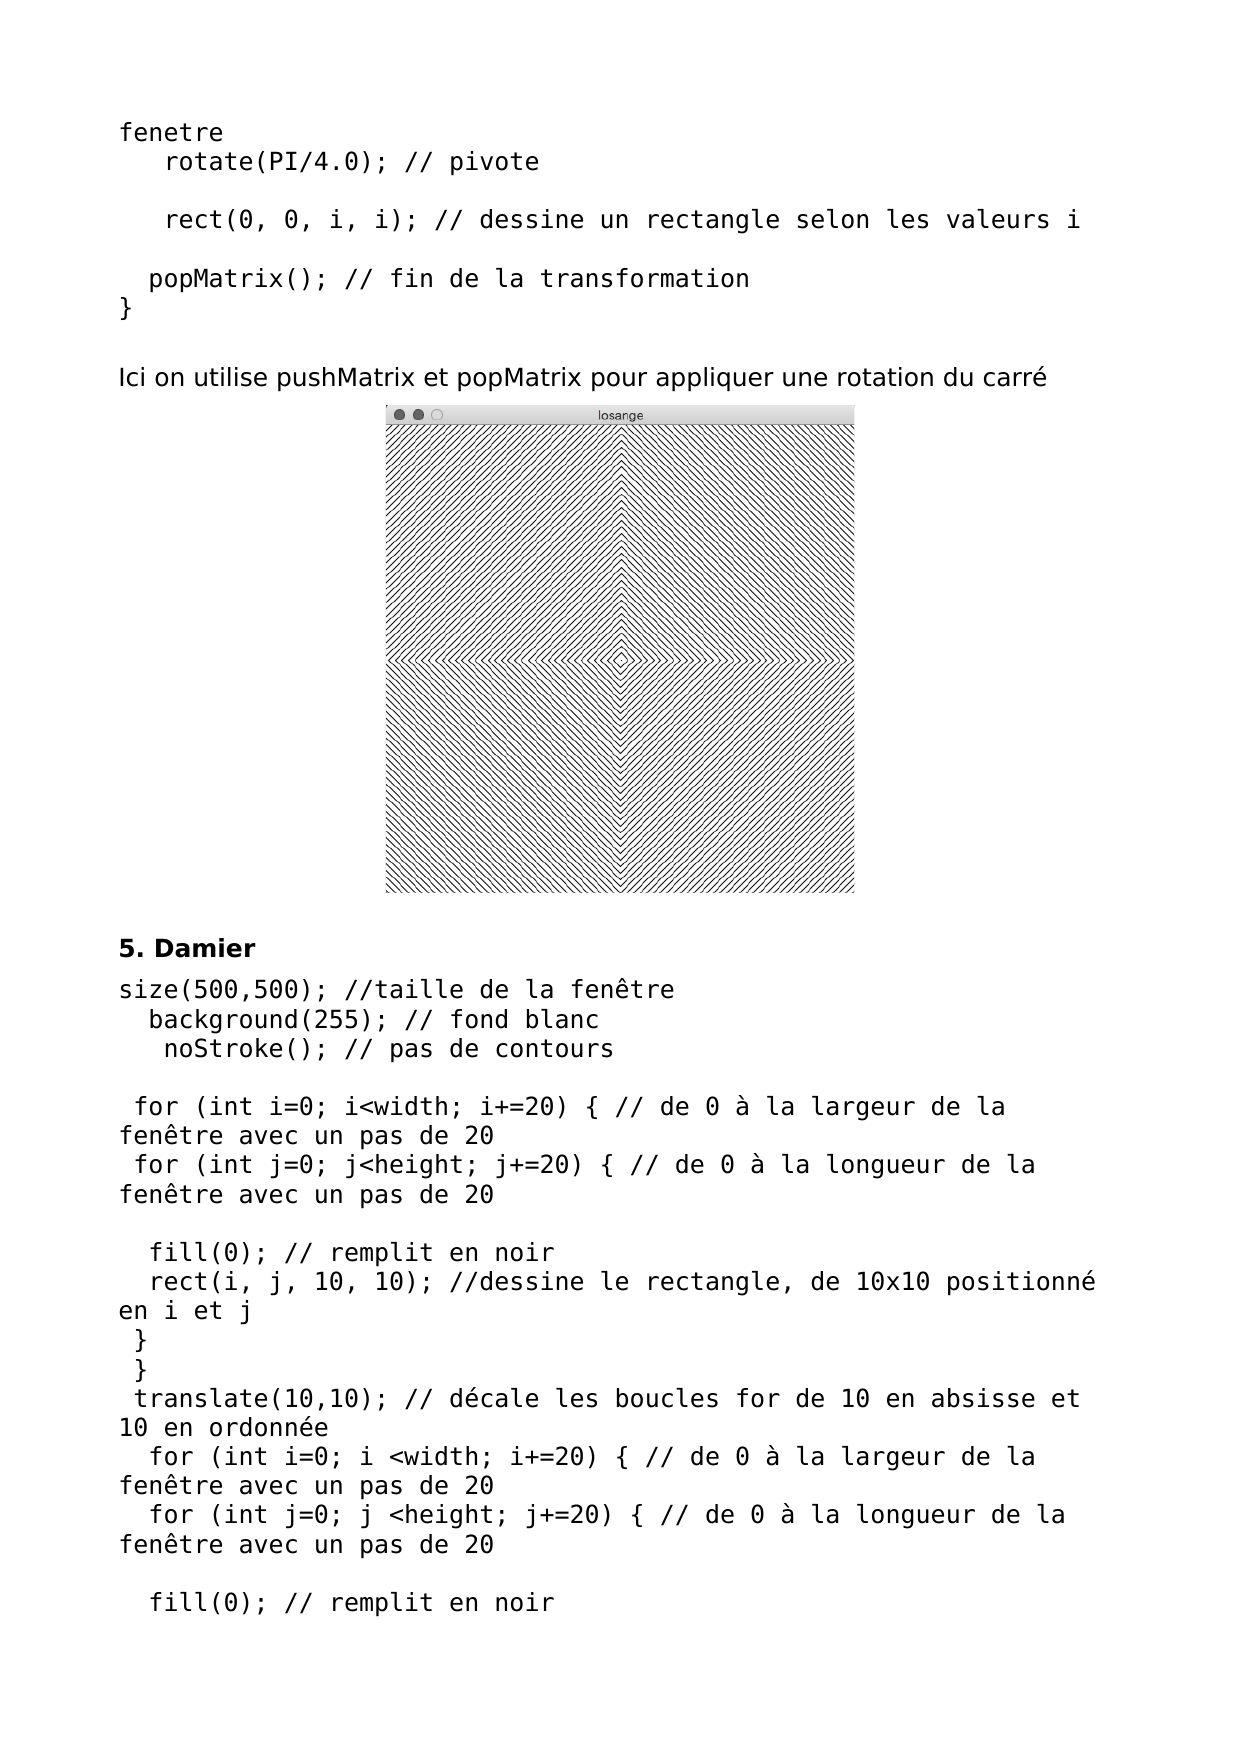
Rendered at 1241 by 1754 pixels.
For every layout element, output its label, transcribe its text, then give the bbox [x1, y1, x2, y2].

text fenetre rotate(PI/4.0); // pivote rect(0, 0, i, i); // dessine un rectangle selon les valeurs i popMatrix(); // fin de la transformation } [118, 118, 1122, 322]
picture [385, 405, 855, 893]
text 5. Damier [118, 934, 1122, 963]
text Ici on utilise pushMatrix et popMatrix pour appliquer une rotation du carré [118, 334, 1122, 392]
text size(500,500); //taille de la fenêtre background(255); // fond blanc noStroke(); // pas de contours for (int i=0; i<width; i+=20) { // de 0 à la largeur de la fenêtre avec un pas de 20 for (int j=0; j<height; j+=20) { // de 0 à la longueur de la fenêtre avec un pas de 20 fill(0); // remplit en noir rect(i, j, 10, 10); //dessine le rectangle, de 10x10 positionné en i et j } } translate(10,10); // décale les boucles for de 10 en absisse et 10 en ordonnée for (int i=0; i <width; i+=20) { // de 0 à la largeur de la fenêtre avec un pas de 20 for (int j=0; j <height; j+=20) { // de 0 à la longueur de la fenêtre avec un pas de 20 fill(0); // remplit en noir [118, 976, 1122, 1617]
